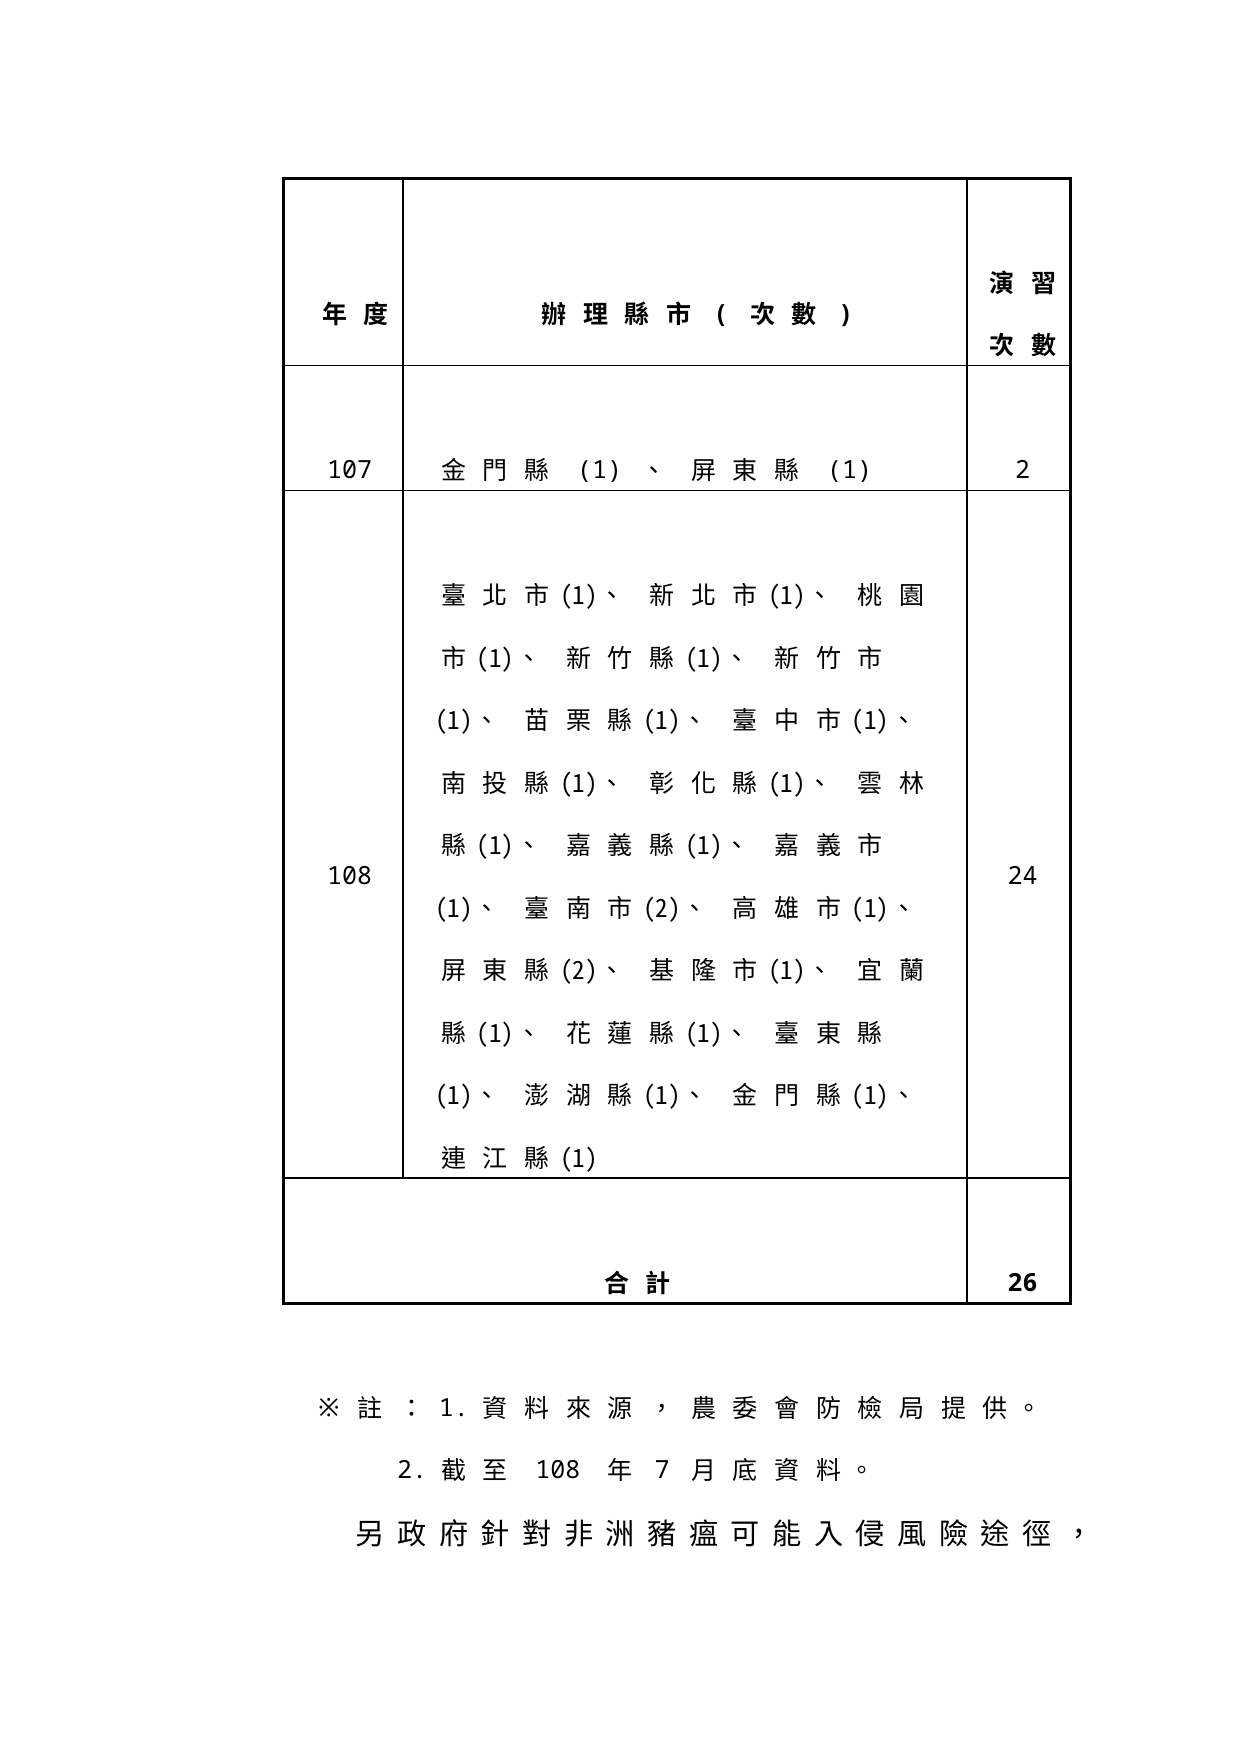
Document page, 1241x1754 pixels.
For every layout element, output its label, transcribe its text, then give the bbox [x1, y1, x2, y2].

table_cell 臺北市(1)、新北市(1)、桃園市(1)、新竹縣(1)、新竹市(1)、苗栗縣(1)、臺中市(1)、南投縣(1)、彰化縣(1)、雲林縣(1)、嘉義縣(1)、嘉義市(1)、臺南市(2)、高雄市(1)、屏東縣(2)、基隆市(1)、宜蘭縣(1)、花蓮縣(1)、臺東縣(1)、澎湖縣(1)、金門縣(1)、連江縣(1) [404, 491, 966, 1177]
table_cell 2 [968, 366, 1069, 490]
text 2.截至108年7月底資料。 [352, 1427, 1060, 1490]
table_header 年度 [285, 180, 402, 365]
text 另政府針對非洲豬瘟可能入侵風險途徑，透過農委會中央應變中心及「行政院走私偷渡聯繫會報」等平臺，定期及不定期交換防疫資訊，與相關部會及地方政府保持有效溝通及業務合作機制，並加強各項防堵措施(詳附表3)。 [271, 1490, 1058, 1552]
table_header 演習次數 [968, 180, 1069, 365]
table_cell 107 [285, 366, 402, 490]
text ※註：1.資料來源，農委會防檢局提供。 [277, 1365, 1163, 1427]
table_header 辦理縣市(次數) [404, 180, 966, 365]
table_cell 合計 [285, 1179, 966, 1302]
table_cell 金門縣(1)、屏東縣(1) [404, 366, 966, 490]
table_cell 26 [968, 1179, 1069, 1302]
table_cell 108 [285, 491, 402, 1177]
table_cell 24 [968, 491, 1069, 1177]
